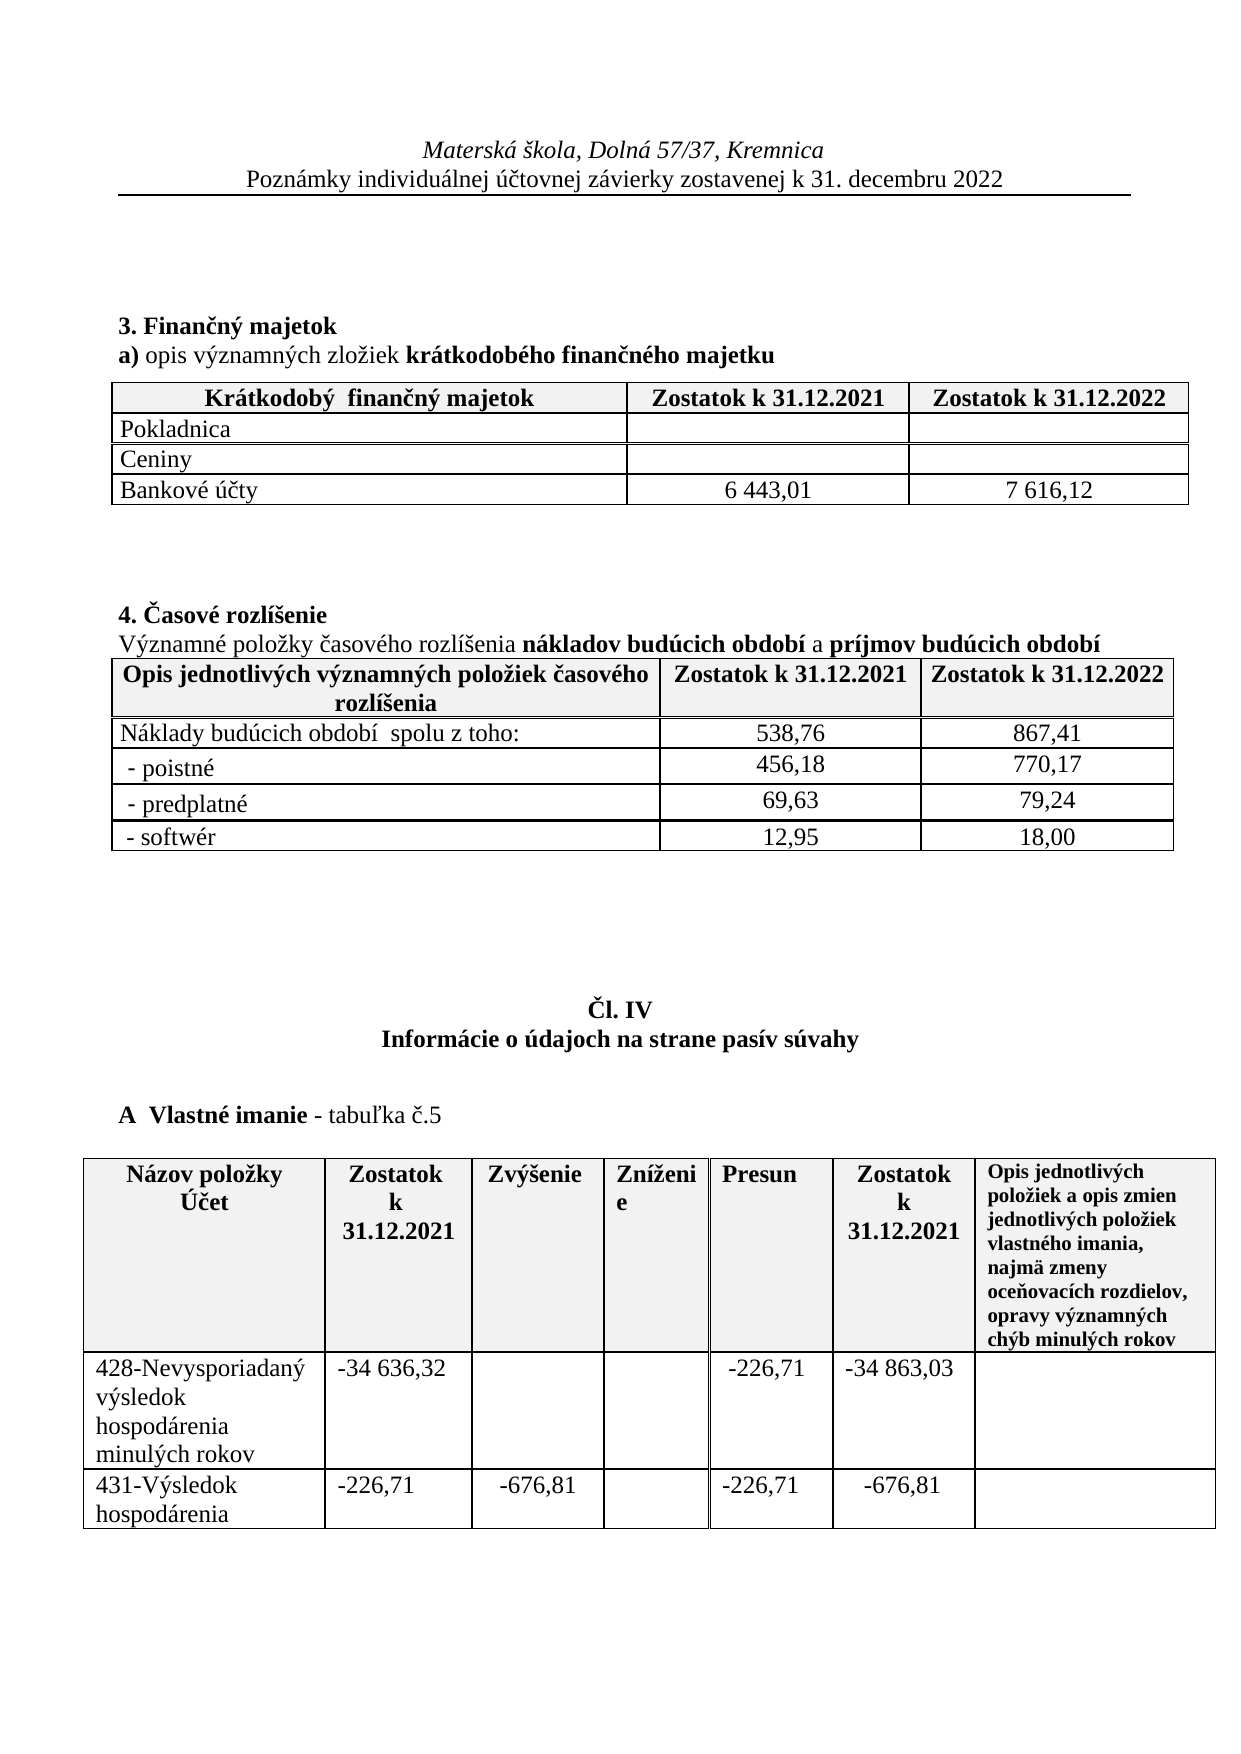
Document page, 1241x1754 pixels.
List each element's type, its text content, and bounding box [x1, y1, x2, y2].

table_header Názov položky Účet [84, 1159, 324, 1351]
table_cell Bankové účty [113, 475, 626, 504]
text Významné položky časového rozlíšenia nákladov budúcich období a príjmov budúcich období [118, 629, 1122, 658]
table_cell [976, 1353, 1215, 1468]
list 4. Časové rozlíšenie [118, 600, 1122, 629]
table_cell -676,81 [473, 1470, 603, 1528]
table_cell [910, 414, 1188, 442]
table_cell [976, 1470, 1215, 1528]
table_cell -34 863,03 [834, 1353, 974, 1468]
table_cell -676,81 [834, 1470, 974, 1528]
table_cell 867,41 [922, 719, 1173, 747]
list 3. Finančný majetok [118, 311, 1122, 340]
table_cell 456,18 [661, 749, 920, 783]
table_cell Náklady budúcich období spolu z toho: [113, 719, 659, 747]
table_cell -226,71 [326, 1470, 471, 1528]
table_cell [473, 1353, 603, 1468]
text a) opis významných zložiek krátkodobého finančného majetku [118, 340, 1122, 369]
table_cell 18,00 [922, 822, 1173, 850]
table_header Zostatok k 31.12.2022 [910, 383, 1188, 412]
table_cell 538,76 [661, 719, 920, 747]
table_header Zostatok k 31.12.2021 [661, 659, 920, 716]
table_cell 770,17 [922, 749, 1173, 783]
table_header Zníženie [605, 1159, 708, 1351]
table_cell 6 443,01 [628, 475, 908, 504]
table_cell Pokladnica [113, 414, 626, 442]
table_cell -34 636,32 [326, 1353, 471, 1468]
table_header Krátkodobý finančný majetok [113, 383, 626, 412]
table_cell 79,24 [922, 785, 1173, 819]
table_header Zostatok k 31.12.2021 [628, 383, 908, 412]
table_cell - softwér [113, 822, 659, 850]
table_cell [910, 445, 1188, 473]
table_header Opis jednotlivých významných položiek časového rozlíšenia [113, 659, 659, 716]
table_header Presun [711, 1159, 832, 1351]
table_header Zostatok k 31.12.2021 [834, 1159, 974, 1351]
table_cell 431-Výsledok hospodárenia [84, 1470, 324, 1528]
table_cell predplatné [113, 785, 659, 819]
table_cell 428-Nevysporiadaný výsledok hospodárenia minulých rokov [84, 1353, 324, 1468]
table_header Zostatok k 31.12.2022 [922, 659, 1173, 716]
text Čl. IV [118, 995, 1122, 1024]
text Informácie o údajoch na strane pasív súvahy [118, 1024, 1122, 1053]
table_cell 7 616,12 [910, 475, 1188, 504]
table_header Zostatok k 31.12.2021 [326, 1159, 471, 1351]
table_cell [605, 1470, 708, 1528]
table_cell [605, 1353, 708, 1468]
table_cell Ceniny [113, 445, 626, 473]
table_cell -226,71 [711, 1353, 832, 1468]
table_cell [628, 445, 908, 473]
table_cell 12,95 [661, 822, 920, 850]
table_cell [628, 414, 908, 442]
table_cell 69,63 [661, 785, 920, 819]
table_header Zvýšenie [473, 1159, 603, 1351]
text A Vlastné imanie - tabuľka č.5 [118, 1100, 1122, 1129]
table_cell poistné [113, 749, 659, 783]
table_cell -226,71 [711, 1470, 832, 1528]
table_header Opis jednotlivých položiek a opis zmien jednotlivých položiek vlastného imania, najmä zmeny oceňovacích rozdielov, opravy významných chýb minulých rokov [976, 1159, 1215, 1351]
